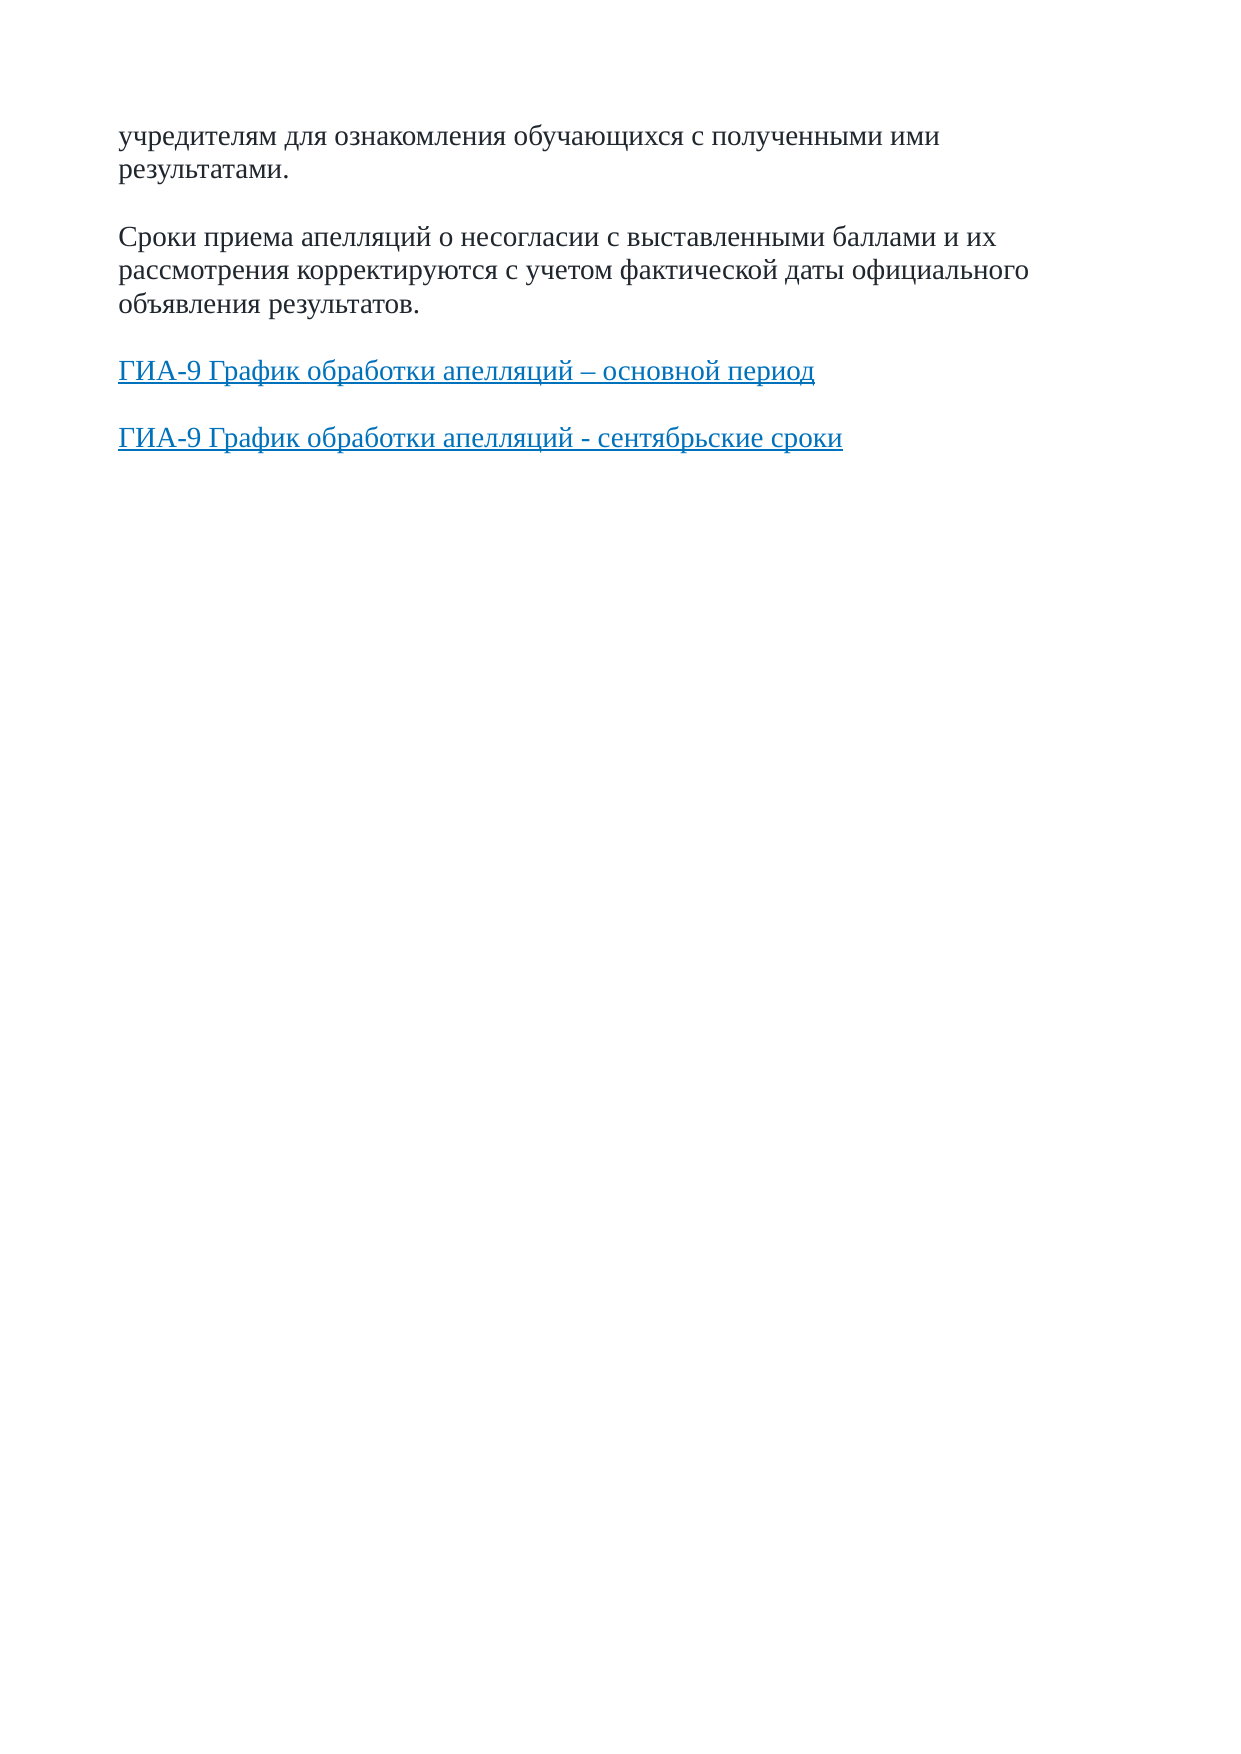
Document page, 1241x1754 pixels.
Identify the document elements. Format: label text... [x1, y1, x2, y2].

text ГИА-9 График обработки апелляций – основной период [118, 353, 1122, 386]
text ГИА-9 График обработки апелляций - сентябрьские сроки [118, 386, 1122, 453]
text учредителям для ознакомления обучающихся с полученными ими результатами. [118, 118, 1122, 185]
text Сроки приема апелляций о несогласии с выставленными баллами и их рассмотрения корректируются с учетом фактической даты официального объявления результатов. [118, 219, 1122, 319]
